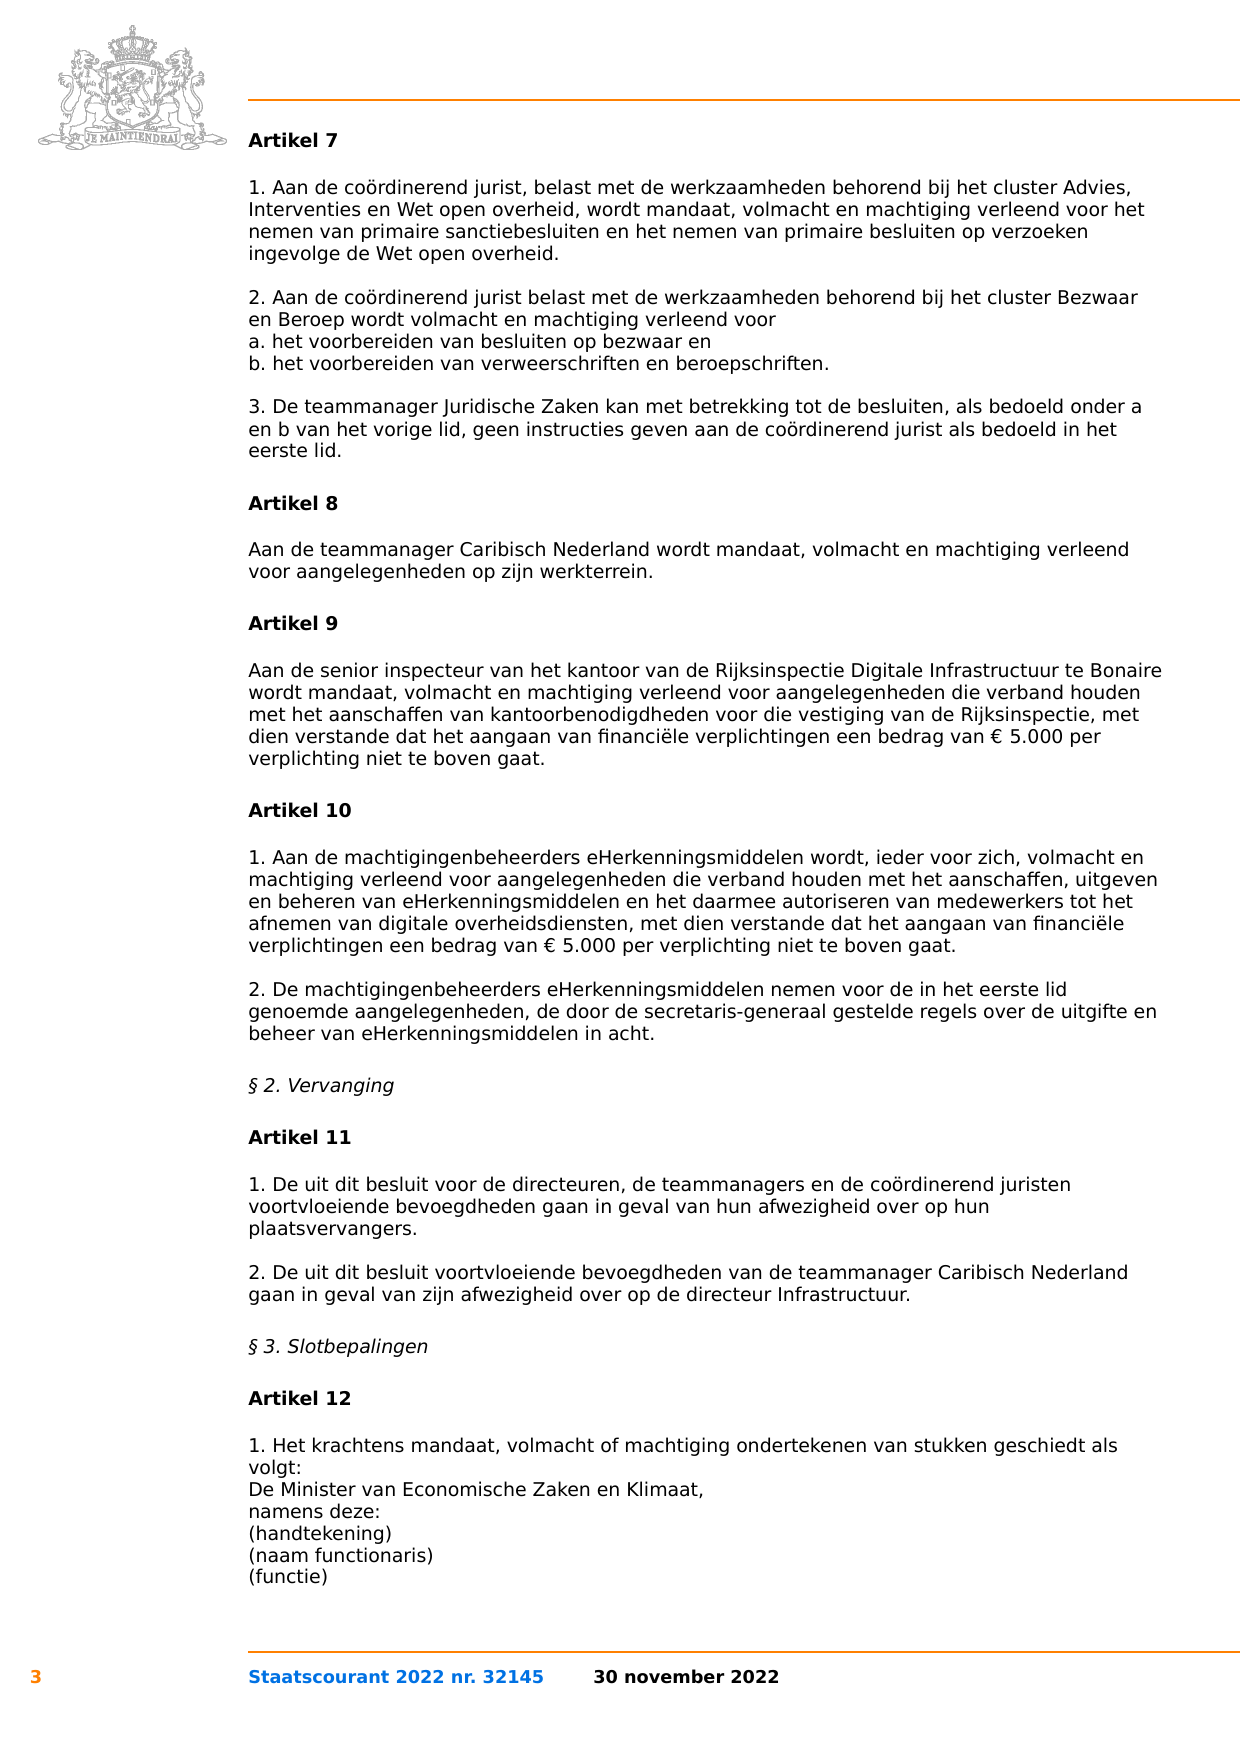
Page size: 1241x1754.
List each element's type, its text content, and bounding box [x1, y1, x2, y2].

text 2. De uit dit besluit voortvloeiende bevoegdheden van de teammanager Caribisch Nederland gaan in geval van zijn afwezigheid over op de directeur Infrastructuur. [248, 1262, 1163, 1306]
text Aan de teammanager Caribisch Nederland wordt mandaat, volmacht en machtiging verleend voor aangelegenheden op zijn werkterrein. [248, 539, 1163, 583]
text 3. De teammanager Juridische Zaken kan met betrekking tot de besluiten, als bedoeld onder a en b van het vorige lid, geen instructies geven aan de coördinerend jurist als bedoeld in het eerste lid. [248, 396, 1163, 462]
subtitle Artikel 11 [248, 1127, 1163, 1149]
subtitle § 3. Slotbepalingen [248, 1336, 1163, 1358]
text Aan de senior inspecteur van het kantoor van de Rijksinspectie Digitale Infrastructuur te Bonaire wordt mandaat, volmacht en machtiging verleend voor aangelegenheden die verband houden met het aanschaffen van kantoorbenodigdheden voor die vestiging van de Rijksinspectie, met dien verstande dat het aangaan van financiële verplichtingen een bedrag van € 5.000 per verplichting niet te boven gaat. [248, 660, 1163, 770]
text 1. Het krachtens mandaat, volmacht of machtiging ondertekenen van stukken geschiedt als volgt: [248, 1434, 1163, 1478]
text a. het voorbereiden van besluiten op bezwaar en [248, 331, 1163, 353]
subtitle Artikel 9 [248, 613, 1163, 635]
subtitle Artikel 7 [248, 130, 1163, 152]
subtitle § 2. Vervanging [248, 1075, 1163, 1097]
text namens deze: [248, 1501, 1163, 1522]
text (handtekening) [248, 1522, 1163, 1544]
subtitle Artikel 12 [248, 1388, 1163, 1409]
text De Minister van Economische Zaken en Klimaat, [248, 1478, 1163, 1501]
picture [38, 25, 227, 150]
subtitle Artikel 10 [248, 800, 1163, 822]
text 2. Aan de coördinerend jurist belast met de werkzaamheden behorend bij het cluster Bezwaar en Beroep wordt volmacht en machtiging verleend voor [248, 287, 1163, 331]
text 1. Aan de coördinerend jurist, belast met de werkzaamheden behorend bij het cluster Advies, Interventies en Wet open overheid, wordt mandaat, volmacht en machtiging verleend voor het nemen van primaire sanctiebesluiten en het nemen van primaire besluiten op verzoeken ingevolge de Wet open overheid. [248, 177, 1163, 265]
text 1. De uit dit besluit voor de directeuren, de teammanagers en de coördinerend juristen voortvloeiende bevoegdheden gaan in geval van hun afwezigheid over op hun plaatsvervangers. [248, 1174, 1163, 1240]
text 2. De machtigingenbeheerders eHerkenningsmiddelen nemen voor de in het eerste lid genoemde aangelegenheden, de door de secretaris-generaal gestelde regels over de uitgifte en beheer van eHerkenningsmiddelen in acht. [248, 979, 1163, 1045]
subtitle Artikel 8 [248, 492, 1163, 514]
text (functie) [248, 1566, 1163, 1588]
text (naam functionaris) [248, 1544, 1163, 1566]
text b. het voorbereiden van verweerschriften en beroepschriften. [248, 353, 1163, 374]
text 1. Aan de machtigingenbeheerders eHerkenningsmiddelen wordt, ieder voor zich, volmacht en machtiging verleend voor aangelegenheden die verband houden met het aanschaffen, uitgeven en beheren van eHerkenningsmiddelen en het daarmee autoriseren van medewerkers tot het afnemen van digitale overheidsdiensten, met dien verstande dat het aangaan van financiële verplichtingen een bedrag van € 5.000 per verplichting niet te boven gaat. [248, 847, 1163, 957]
